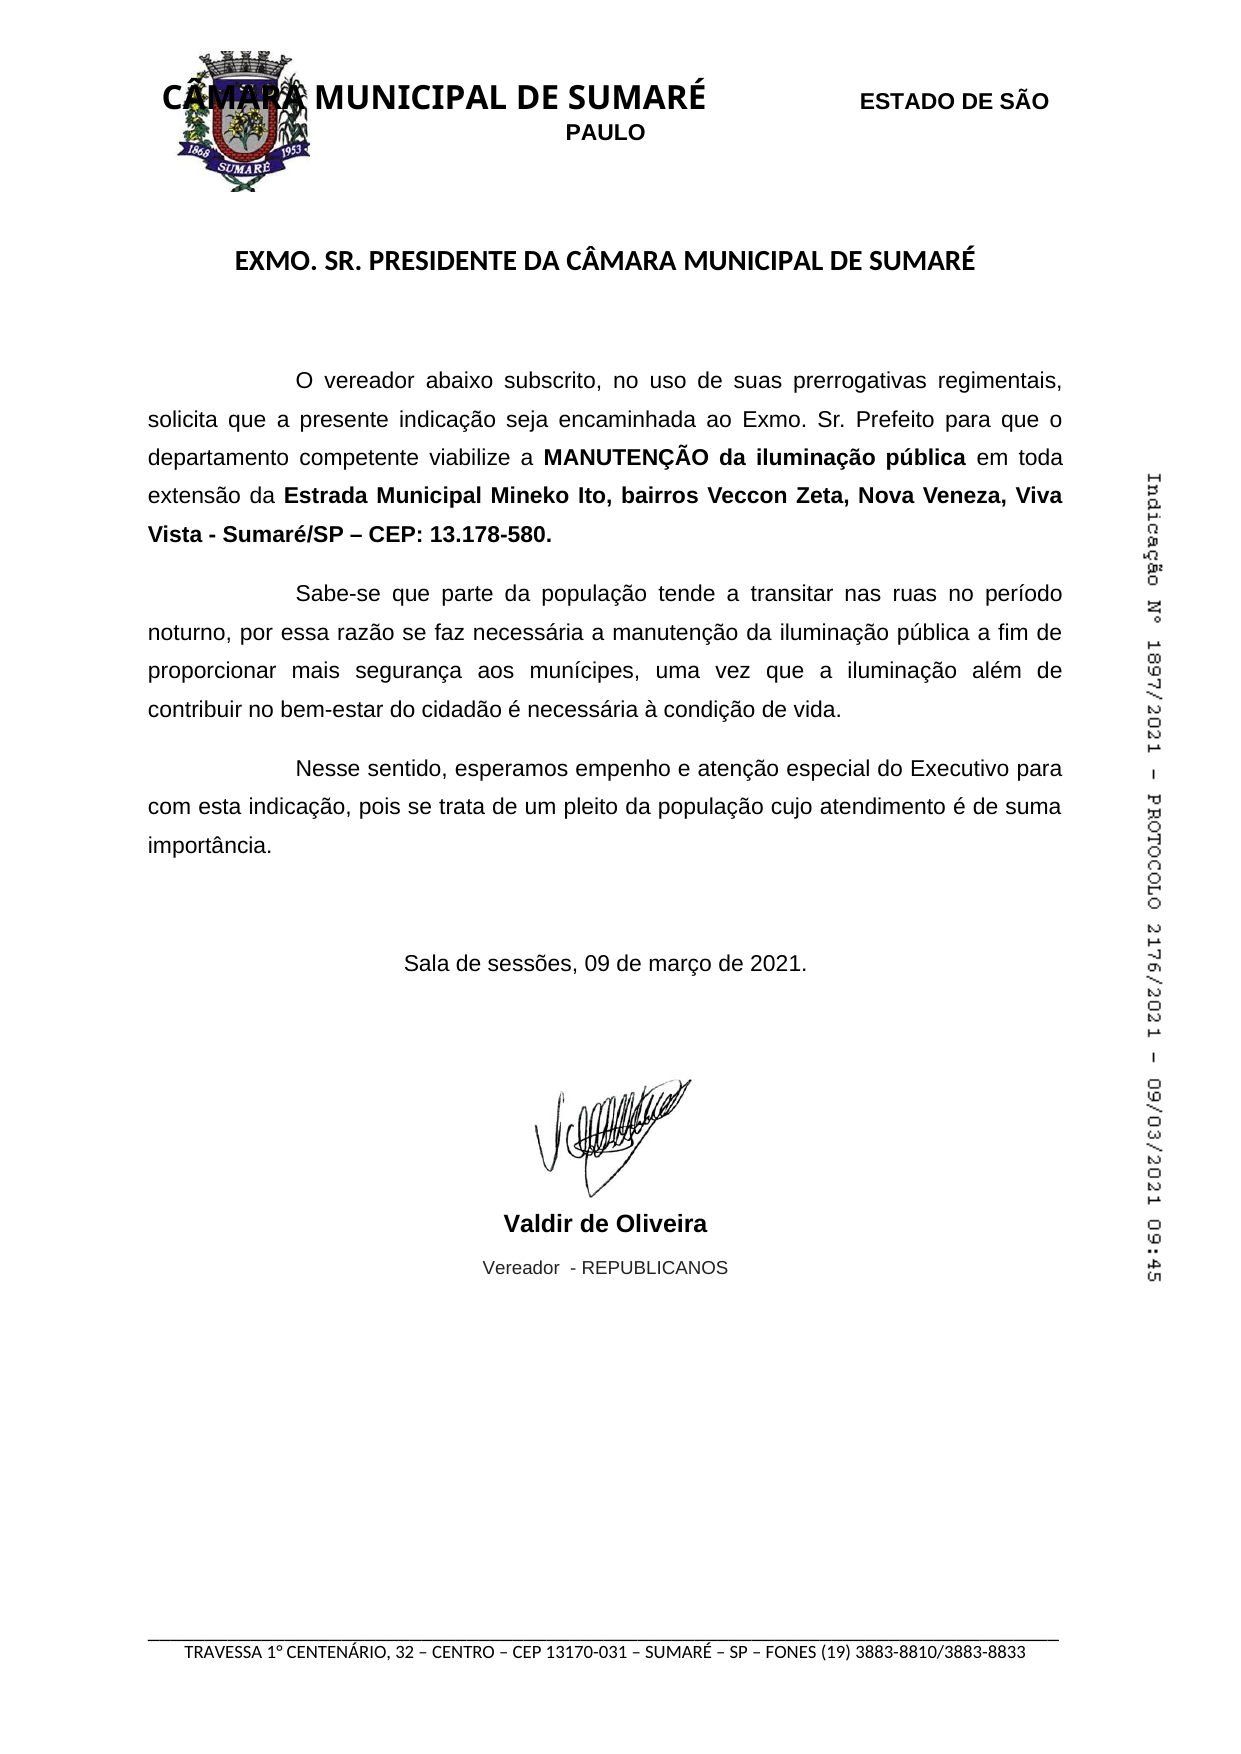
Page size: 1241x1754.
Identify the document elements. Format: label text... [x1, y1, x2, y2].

text Sabe-se que parte da população tende a transitar nas ruas no período noturno, por essa razão se faz necessária a manutenção da iluminação pública a fim de proporcionar mais segurança aos munícipes, uma vez que a iluminação além de contribuir no bem-estar do cidadão é necessária à condição de vida. [148, 581, 1063, 722]
text Vereador - REPUBLICANOS [148, 1257, 1063, 1278]
picture [1120, 468, 1183, 1286]
text Sala de sessões, 09 de março de 2021. [148, 951, 1063, 977]
text EXMO. SR. PRESIDENTE DA CÂMARA MUNICIPAL DE SUMARÉ [148, 248, 1063, 277]
text Nesse sentido, esperamos empenho e atenção especial do Executivo para com esta indicação, pois se trata de um pleito da população cujo atendimento é de suma importância. [148, 756, 1063, 858]
text O vereador abaixo subscrito, no uso de suas prerrogativas regimentais, solicita que a presente indicação seja encaminhada ao Exmo. Sr. Prefeito para que o departamento competente viabilize a MANUTENÇÃO da iluminação pública em toda extensão da Estrada Municipal Mineko Ito, bairros Veccon Zeta, Nova Veneza, Viva Vista - Sumaré/SP – CEP: 13.178-580. [148, 368, 1063, 547]
text Valdir de Oliveira [148, 1210, 1063, 1238]
picture [519, 1066, 711, 1208]
picture [172, 51, 311, 192]
